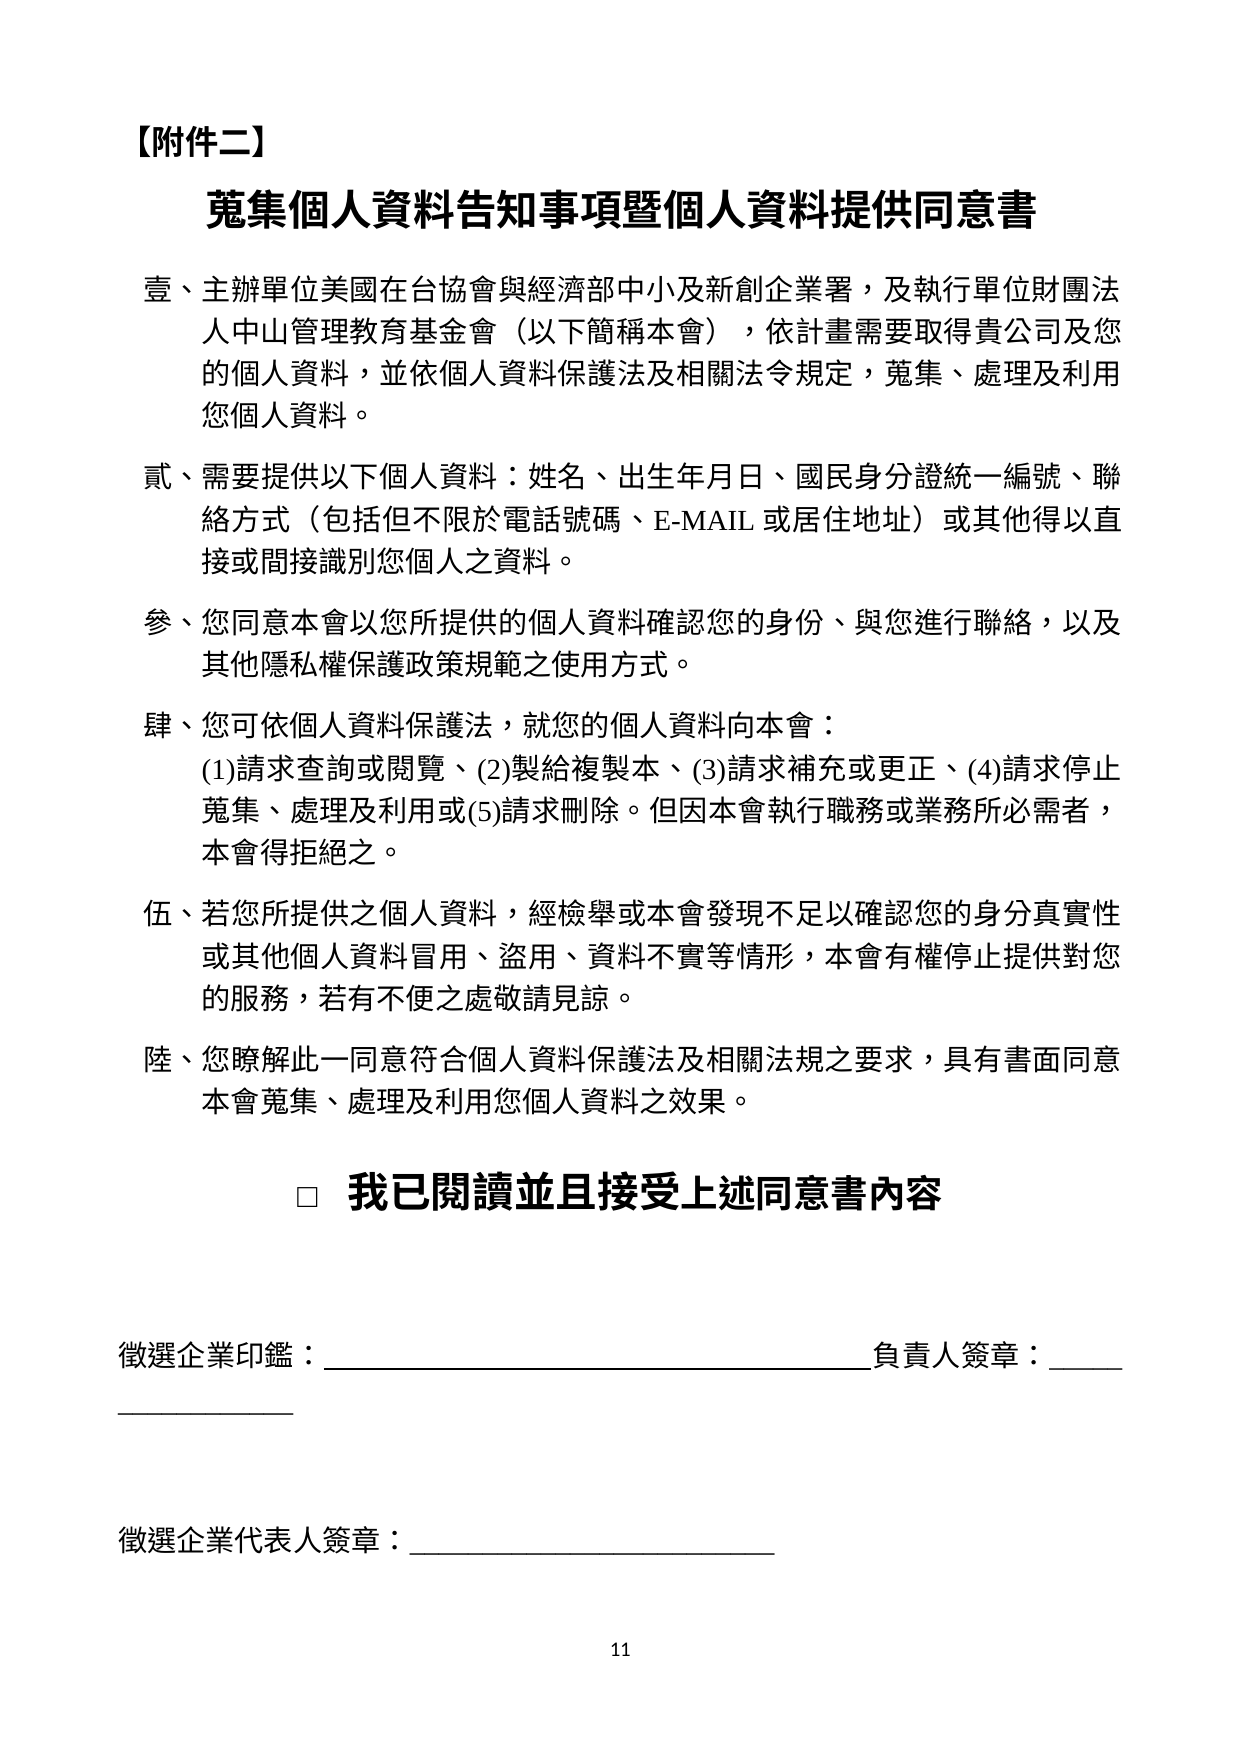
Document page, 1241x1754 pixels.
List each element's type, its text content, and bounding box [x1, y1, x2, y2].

list 若您所提供之個人資料，經檢舉或本會發現不足以確認您的身分真實性或其他個人資料冒用、盜用、資料不實等情形，本會有權停止提供對您的服務，若有不便之處敬請見諒。 [143, 891, 1122, 1018]
text 【附件二】 [118, 118, 1122, 164]
text 徵選企業代表人簽章：_________________________ [74, 1515, 1122, 1561]
text (1)請求查詢或閱覽、(2)製給複製本、(3)請求補充或更正、(4)請求停止蒐集、處理及利用或(5)請求刪除。但因本會執行職務或業務所必需者，本會得拒絕之。 [201, 745, 1122, 872]
list 您同意本會以您所提供的個人資料確認您的身份、與您進行聯絡，以及其他隱私權保護政策規範之使用方式。 [143, 599, 1122, 684]
text 徵選企業印鑑： 負責人簽章：_________________ [118, 1329, 1122, 1421]
list 需要提供以下個人資料：姓名、出生年月日、國民身分證統一編號、聯絡方式（包括但不限於電話號碼、E-MAIL或居住地址）或其他得以直接或間接識別您個人之資料。 [143, 454, 1122, 581]
text 蒐集個人資料告知事項暨個人資料提供同意書 [118, 189, 1125, 235]
list 主辦單位美國在台協會與經濟部中小及新創企業署，及執行單位財團法人中山管理教育基金會（以下簡稱本會），依計畫需要取得貴公司及您的個人資料，並依個人資料保護法及相關法令規定，蒐集、處理及利用您個人資料。 [143, 266, 1122, 435]
list 我已閱讀並且接受上述同意書內容 [118, 1171, 1122, 1217]
list 您可依個人資料保護法，就您的個人資料向本會： [143, 703, 1122, 745]
list 您瞭解此一同意符合個人資料保護法及相關法規之要求，具有書面同意本會蒐集、處理及利用您個人資料之效果。 [143, 1036, 1122, 1121]
